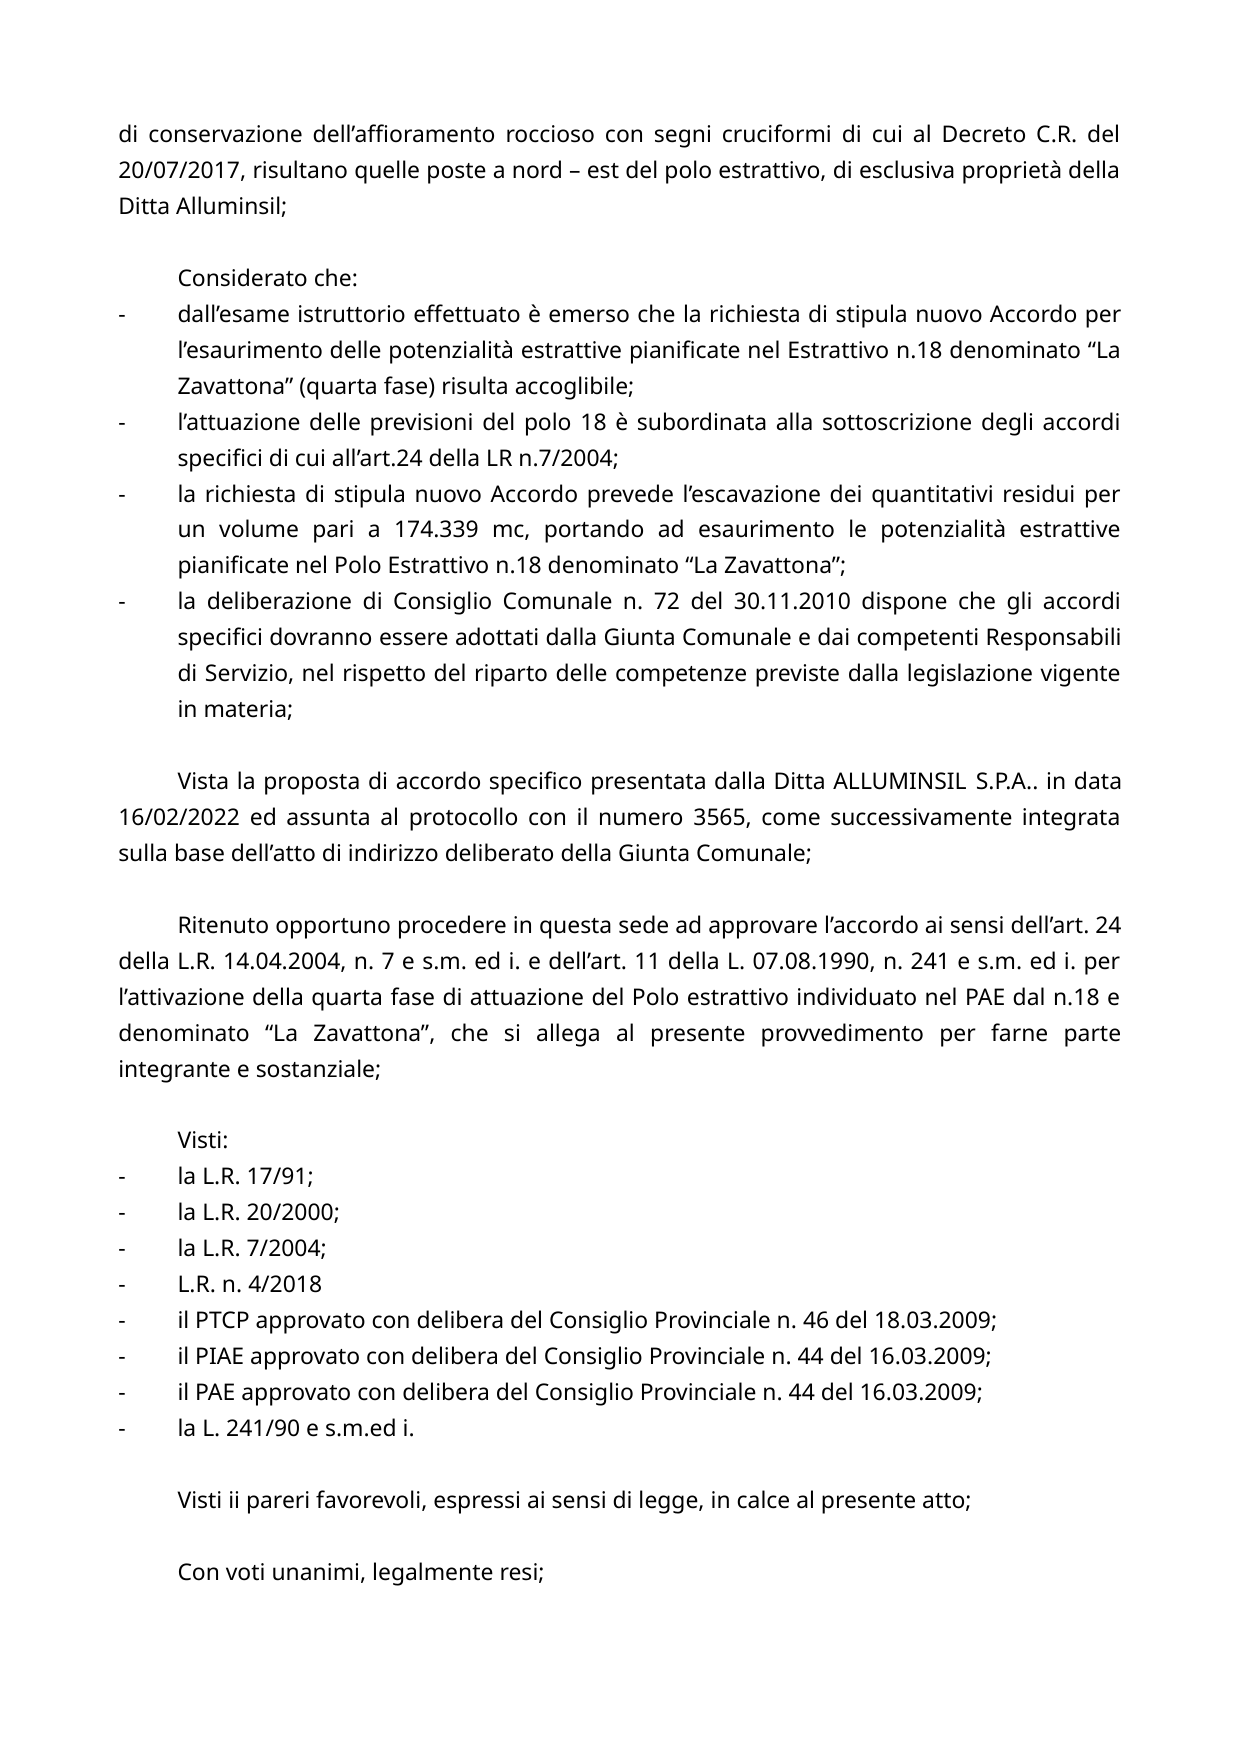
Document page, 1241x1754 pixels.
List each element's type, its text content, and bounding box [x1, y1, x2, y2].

list il PAE approvato con delibera del Consiglio Provinciale n. 44 del 16.03.2009; [118, 1376, 1122, 1407]
list L.R. n. 4/2018 [118, 1268, 1122, 1299]
text Vista la proposta di accordo specifico presentata dalla Ditta ALLUMINSIL S.P.A.. in data 16/02/2022 ed assunta al protocollo con il numero 3565, come successivamente integrata sulla base dell’atto di indirizzo deliberato della Giunta Comunale; [118, 765, 1122, 868]
list la richiesta di stipula nuovo Accordo prevede l’escavazione dei quantitativi residui per un volume pari a 174.339 mc, portando ad esaurimento le potenzialità estrattive pianificate nel Polo Estrattivo n.18 denominato “La Zavattona”; [118, 477, 1122, 581]
list il PIAE approvato con delibera del Consiglio Provinciale n. 44 del 16.03.2009; [118, 1340, 1122, 1371]
text Visti: [118, 1124, 1122, 1156]
list la L.R. 20/2000; [118, 1196, 1122, 1227]
list la deliberazione di Consiglio Comunale n. 72 del 30.11.2010 dispone che gli accordi specifici dovranno essere adottati dalla Giunta Comunale e dai competenti Responsabili di Servizio, nel rispetto del riparto delle competenze previste dalla legislazione vigente in materia; [118, 585, 1122, 724]
text Considerato che: [118, 262, 1122, 293]
list l’attuazione delle previsioni del polo 18 è subordinata alla sottoscrizione degli accordi specifici di cui all’art.24 della LR n.7/2004; [118, 406, 1122, 473]
text di conservazione dell’affioramento roccioso con segni cruciformi di cui al Decreto C.R. del 20/07/2017, risultano quelle poste a nord – est del polo estrattivo, di esclusiva proprietà della Ditta Alluminsil; [118, 118, 1122, 221]
list la L.R. 7/2004; [118, 1232, 1122, 1263]
list la L.R. 17/91; [118, 1160, 1122, 1192]
list dall’esame istruttorio effettuato è emerso che la richiesta di stipula nuovo Accordo per l’esaurimento delle potenzialità estrattive pianificate nel Estrattivo n.18 denominato “La Zavattona” (quarta fase) risulta accoglibile; [118, 298, 1122, 401]
text Con voti unanimi, legalmente resi; [118, 1556, 1122, 1587]
list la L. 241/90 e s.m.ed i. [118, 1412, 1122, 1443]
list il PTCP approvato con delibera del Consiglio Provinciale n. 46 del 18.03.2009; [118, 1304, 1122, 1335]
text Visti ii pareri favorevoli, espressi ai sensi di legge, in calce al presente atto; [118, 1484, 1122, 1515]
text Ritenuto opportuno procedere in questa sede ad approvare l’accordo ai sensi dell’art. 24 della L.R. 14.04.2004, n. 7 e s.m. ed i. e dell’art. 11 della L. 07.08.1990, n. 241 e s.m. ed i. per l’attivazione della quarta fase di attuazione del Polo estrattivo individuato nel PAE dal n.18 e denominato “La Zavattona”, che si allega al presente provvedimento per farne parte integrante e sostanziale; [118, 909, 1122, 1084]
